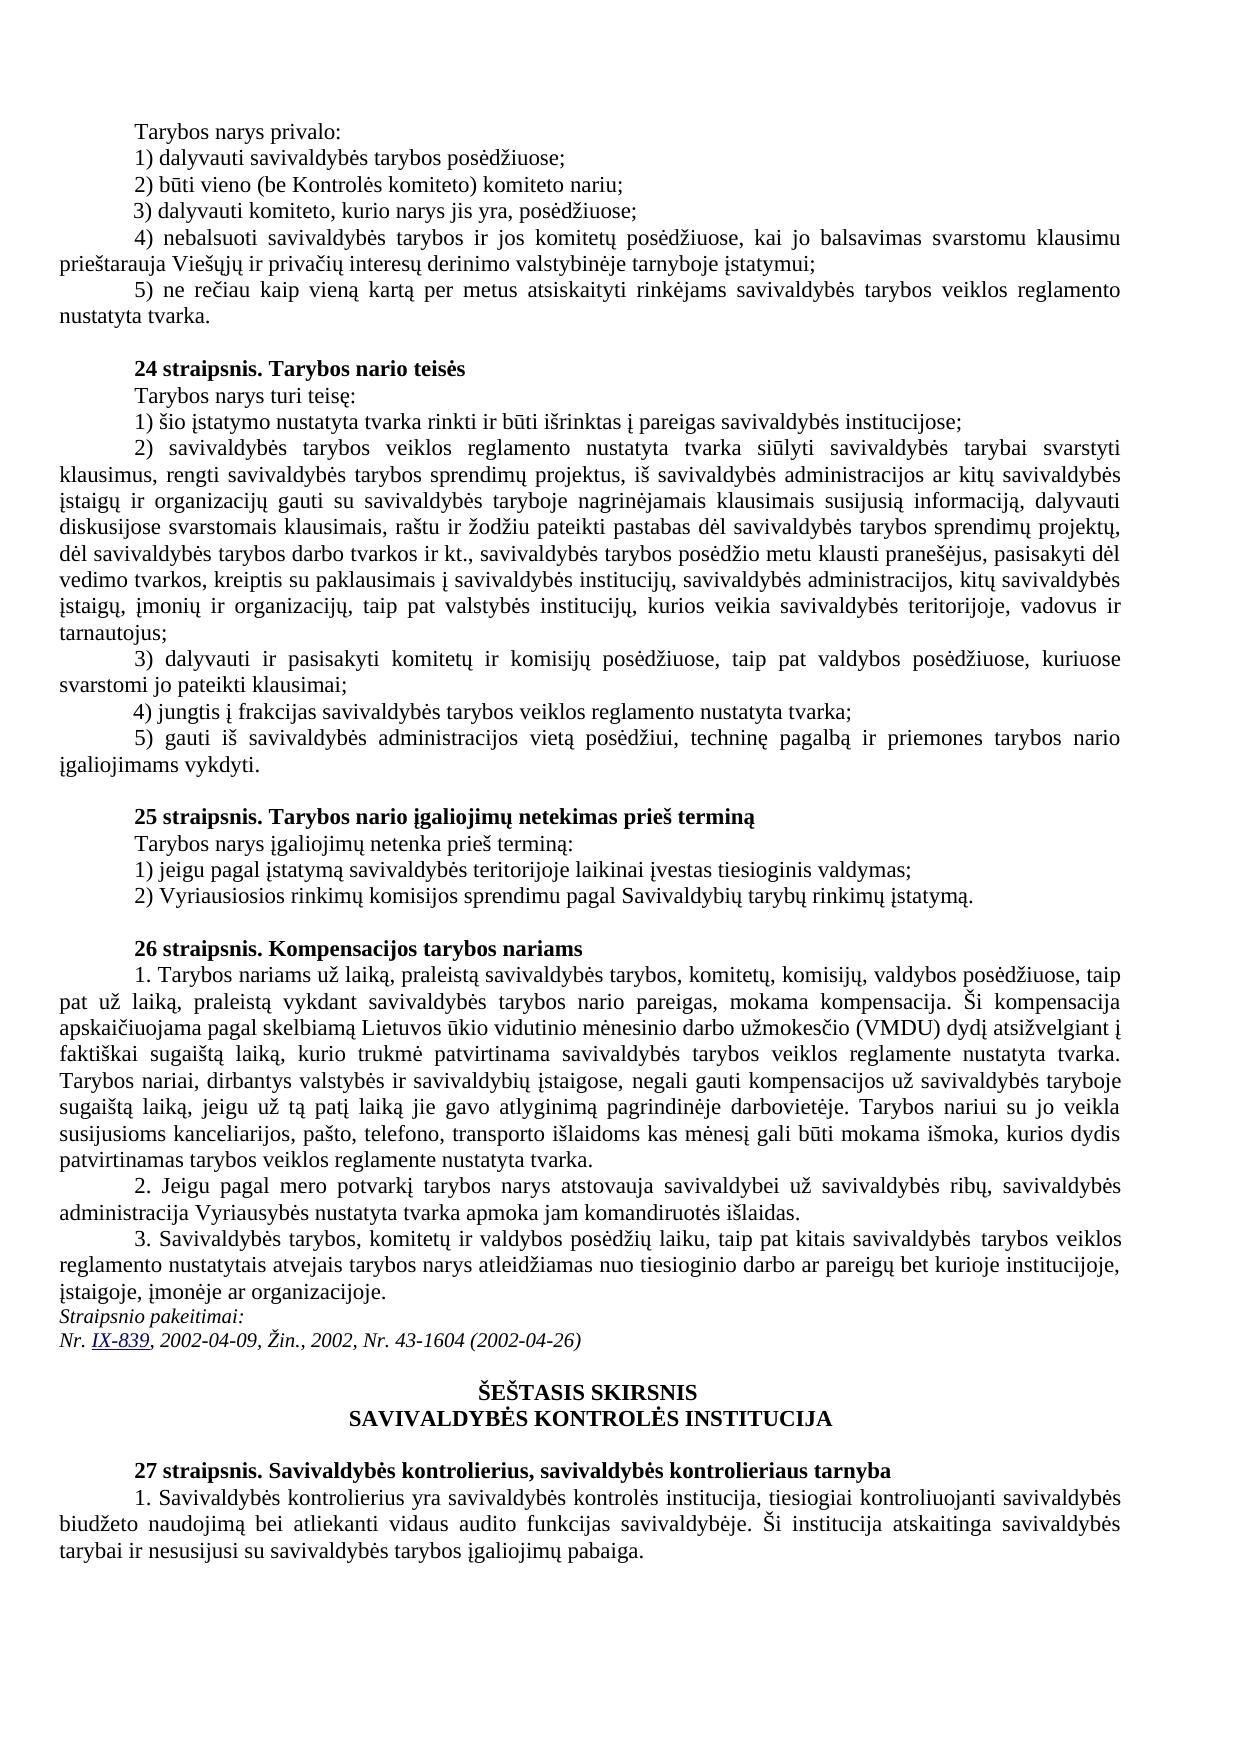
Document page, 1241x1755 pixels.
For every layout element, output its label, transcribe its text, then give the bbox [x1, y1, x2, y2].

text 1) dalyvauti savivaldybės tarybos posėdžiuose; [59, 144, 1122, 171]
text 26 straipsnis. Kompensacijos tarybos nariams [59, 935, 1122, 961]
text Straipsnio pakeitimai: [59, 1304, 1122, 1328]
text 2) būti vieno (be Kontrolės komiteto) komiteto nariu; [59, 171, 1122, 197]
text Nr. IX-839, 2002-04-09, Žin., 2002, Nr. 43-1604 (2002-04-26) [59, 1328, 1122, 1352]
text 4) nebalsuoti savivaldybės tarybos ir jos komitetų posėdžiuose, kai jo balsavimas svarstomu klausimu prieštarauja Viešųjų ir privačių interesų derinimo valstybinėje tarnyboje įstatymui; [59, 223, 1122, 276]
text 3) dalyvauti ir pasisakyti komitetų ir komisijų posėdžiuose, taip pat valdybos posėdžiuose, kuriuose svarstomi jo pateikti klausimai; [59, 645, 1122, 698]
text Tarybos narys įgaliojimų netenka prieš terminą: [59, 830, 1122, 856]
text 1. Savivaldybės kontrolierius yra savivaldybės kontrolės institucija, tiesiogiai kontroliuojanti savivaldybės biudžeto naudojimą bei atliekanti vidaus audito funkcijas savivaldybėje. Ši institucija atskaitinga savivaldybės tarybai ir nesusijusi su savivaldybės tarybos įgaliojimų pabaiga. [59, 1484, 1122, 1563]
text 5) ne rečiau kaip vieną kartą per metus atsiskaityti rinkėjams savivaldybės tarybos veiklos reglamento nustatyta tvarka. [59, 276, 1122, 329]
text Tarybos narys turi teisę: [59, 382, 1122, 408]
text 3) dalyvauti komiteto, kurio narys jis yra, posėdžiuose; [59, 197, 1122, 223]
text 27 straipsnis. Savivaldybės kontrolierius, savivaldybės kontrolieriaus tarnyba [59, 1458, 1122, 1484]
text 1) jeigu pagal įstatymą savivaldybės teritorijoje laikinai įvestas tiesioginis valdymas; [59, 856, 1122, 882]
text SAVIVALDYBĖS KONTROLĖS INSTITUCIJA [59, 1405, 1122, 1431]
text ŠEŠTASIS SKIRSNIS [59, 1378, 1122, 1405]
text 2) savivaldybės tarybos veiklos reglamento nustatyta tvarka siūlyti savivaldybės tarybai svarstyti klausimus, rengti savivaldybės tarybos sprendimų projektus, iš savivaldybės administracijos ar kitų savivaldybės įstaigų ir organizacijų gauti su savivaldybės taryboje nagrinėjamais klausimais susijusią informaciją, dalyvauti diskusijose svarstomais klausimais, raštu ir žodžiu pateikti pastabas dėl savivaldybės tarybos sprendimų projektų, dėl savivaldybės tarybos darbo tvarkos ir kt., savivaldybės tarybos posėdžio metu klausti pranešėjus, pasisakyti dėl vedimo tvarkos, kreiptis su paklausimais į savivaldybės institucijų, savivaldybės administracijos, kitų savivaldybės įstaigų, įmonių ir organizacijų, taip pat valstybės institucijų, kurios veikia savivaldybės teritorijoje, vadovus ir tarnautojus; [59, 434, 1122, 645]
text 2) Vyriausiosios rinkimų komisijos sprendimu pagal Savivaldybių tarybų rinkimų įstatymą. [59, 882, 1122, 909]
text 24 straipsnis. Tarybos nario teisės [59, 355, 1122, 382]
text 5) gauti iš savivaldybės administracijos vietą posėdžiui, techninę pagalbą ir priemones tarybos nario įgaliojimams vykdyti. [59, 724, 1122, 777]
text Tarybos narys privalo: [59, 118, 1122, 144]
text 25 straipsnis. Tarybos nario įgaliojimų netekimas prieš terminą [59, 803, 1122, 830]
text 3. Savivaldybės tarybos, komitetų ir valdybos posėdžių laiku, taip pat kitais savivaldybės tarybos veiklos reglamento nustatytais atvejais tarybos narys atleidžiamas nuo tiesioginio darbo ar pareigų bet kurioje institucijoje, įstaigoje, įmonėje ar organizacijoje. [59, 1225, 1122, 1304]
text 1) šio įstatymo nustatyta tvarka rinkti ir būti išrinktas į pareigas savivaldybės institucijose; [59, 408, 1122, 434]
text 4) jungtis į frakcijas savivaldybės tarybos veiklos reglamento nustatyta tvarka; [59, 698, 1122, 724]
text 1. Tarybos nariams už laiką, praleistą savivaldybės tarybos, komitetų, komisijų, valdybos posėdžiuose, taip pat už laiką, praleistą vykdant savivaldybės tarybos nario pareigas, mokama kompensacija. Ši kompensacija apskaičiuojama pagal skelbiamą Lietuvos ūkio vidutinio mėnesinio darbo užmokesčio (VMDU) dydį atsižvelgiant į faktiškai sugaištą laiką, kurio trukmė patvirtinama savivaldybės tarybos veiklos reglamente nustatyta tvarka. Tarybos nariai, dirbantys valstybės ir savivaldybių įstaigose, negali gauti kompensacijos už savivaldybės taryboje sugaištą laiką, jeigu už tą patį laiką jie gavo atlyginimą pagrindinėje darbovietėje. Tarybos nariui su jo veikla susijusioms kanceliarijos, pašto, telefono, transporto išlaidoms kas mėnesį gali būti mokama išmoka, kurios dydis patvirtinamas tarybos veiklos reglamente nustatyta tvarka. [59, 961, 1122, 1172]
text 2. Jeigu pagal mero potvarkį tarybos narys atstovauja savivaldybei už savivaldybės ribų, savivaldybės administracija Vyriausybės nustatyta tvarka apmoka jam komandiruotės išlaidas. [59, 1172, 1122, 1225]
